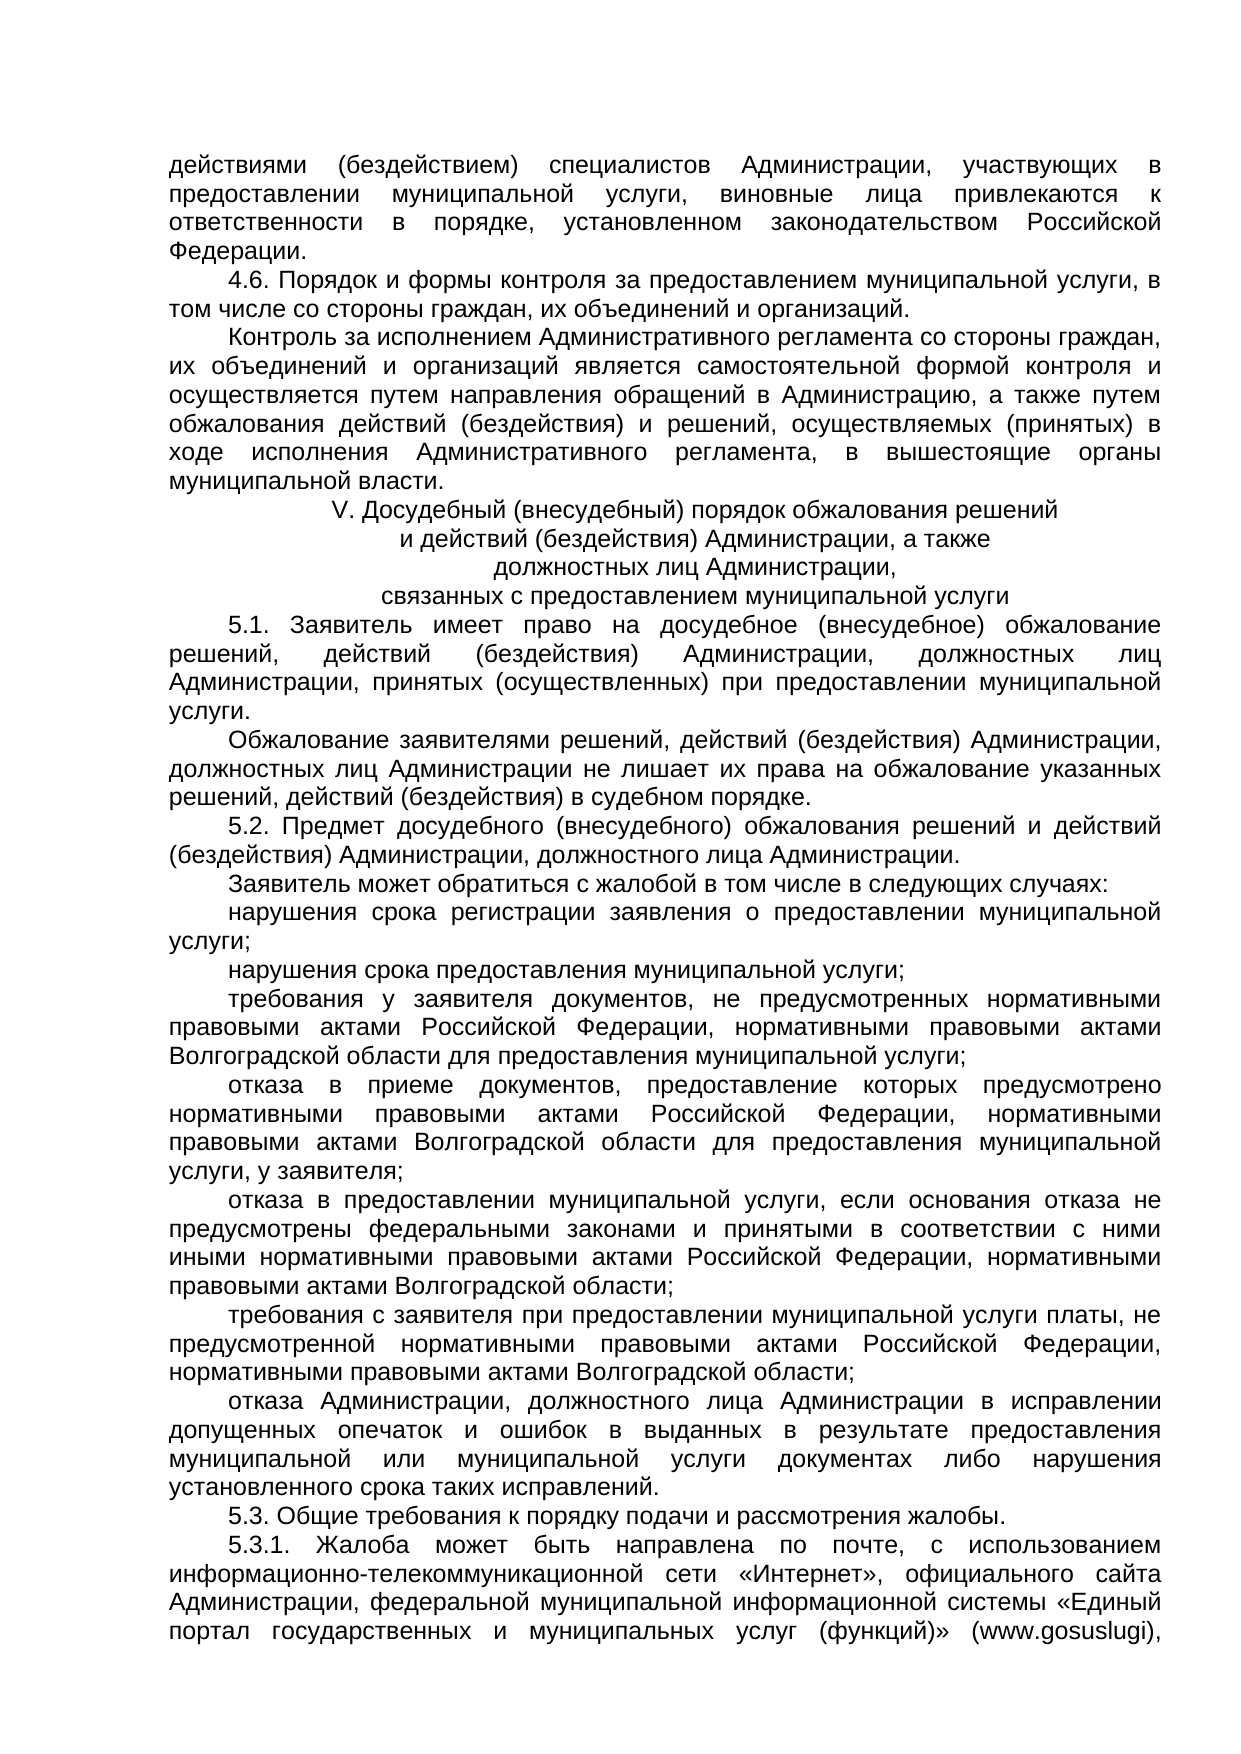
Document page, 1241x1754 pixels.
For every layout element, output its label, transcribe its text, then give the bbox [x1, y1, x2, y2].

text требования с заявителя при предоставлении муниципальной услуги платы, не предусмотренной нормативными правовыми актами Российской Федерации, нормативными правовыми актами Волгоградской области; [169, 1300, 1162, 1386]
text действиями (бездействием) специалистов Администрации, участвующих в предоставлении муниципальной услуги, виновные лица привлекаются к ответственности в порядке, установленном законодательством Российской Федерации. [169, 150, 1162, 265]
text 5.2. Предмет досудебного (внесудебного) обжалования решений и действий (бездействия) Администрации, должностного лица Администрации. [169, 811, 1162, 868]
text должностных лиц Администрации, [169, 552, 1162, 581]
text V. Досудебный (внесудебный) порядок обжалования решений [169, 495, 1162, 523]
text требования у заявителя документов, не предусмотренных нормативными правовыми актами Российской Федерации, нормативными правовыми актами Волгоградской области для предоставления муниципальной услуги; [169, 983, 1162, 1070]
text 4.6. Порядок и формы контроля за предоставлением муниципальной услуги, в том числе со стороны граждан, их объединений и организаций. [169, 265, 1162, 322]
text отказа в приеме документов, предоставление которых предусмотрено нормативными правовыми актами Российской Федерации, нормативными правовыми актами Волгоградской области для предоставления муниципальной услуги, у заявителя; [169, 1070, 1162, 1185]
text Заявитель может обратиться с жалобой в том числе в следующих случаях: [169, 868, 1162, 897]
text связанных с предоставлением муниципальной услуги [169, 581, 1162, 610]
text отказа Администрации, должностного лица Администрации в исправлении допущенных опечаток и ошибок в выданных в результате предоставления муниципальной или муниципальной услуги документах либо нарушения установленного срока таких исправлений. [169, 1386, 1162, 1501]
text нарушения срока предоставления муниципальной услуги; [169, 955, 1162, 983]
text Обжалование заявителями решений, действий (бездействия) Администрации, должностных лиц Администрации не лишает их права на обжалование указанных решений, действий (бездействия) в судебном порядке. [169, 725, 1162, 811]
text Контроль за исполнением Административного регламента со стороны граждан, их объединений и организаций является самостоятельной формой контроля и осуществляется путем направления обращений в Администрацию, а также путем обжалования действий (бездействия) и решений, осуществляемых (принятых) в ходе исполнения Административного регламента, в вышестоящие органы муниципальной власти. [169, 322, 1162, 495]
text отказа в предоставлении муниципальной услуги, если основания отказа не предусмотрены федеральными законами и принятыми в соответствии с ними иными нормативными правовыми актами Российской Федерации, нормативными правовыми актами Волгоградской области; [169, 1185, 1162, 1300]
text 5.3. Общие требования к порядку подачи и рассмотрения жалобы. [169, 1501, 1162, 1530]
text 5.3.1. Жалоба может быть направлена по почте, с использованием информационно-телекоммуникационной сети «Интернет», официального сайта Администрации, федеральной муниципальной информационной системы «Единый портал государственных и муниципальных услуг (функций)» (www.gosuslugi), [169, 1530, 1162, 1645]
text и действий (бездействия) Администрации, а также [169, 523, 1162, 552]
text 5.1. Заявитель имеет право на досудебное (внесудебное) обжалование решений, действий (бездействия) Администрации, должностных лиц Администрации, принятых (осуществленных) при предоставлении муниципальной услуги. [169, 610, 1162, 725]
text нарушения срока регистрации заявления о предоставлении муниципальной услуги; [169, 897, 1162, 955]
